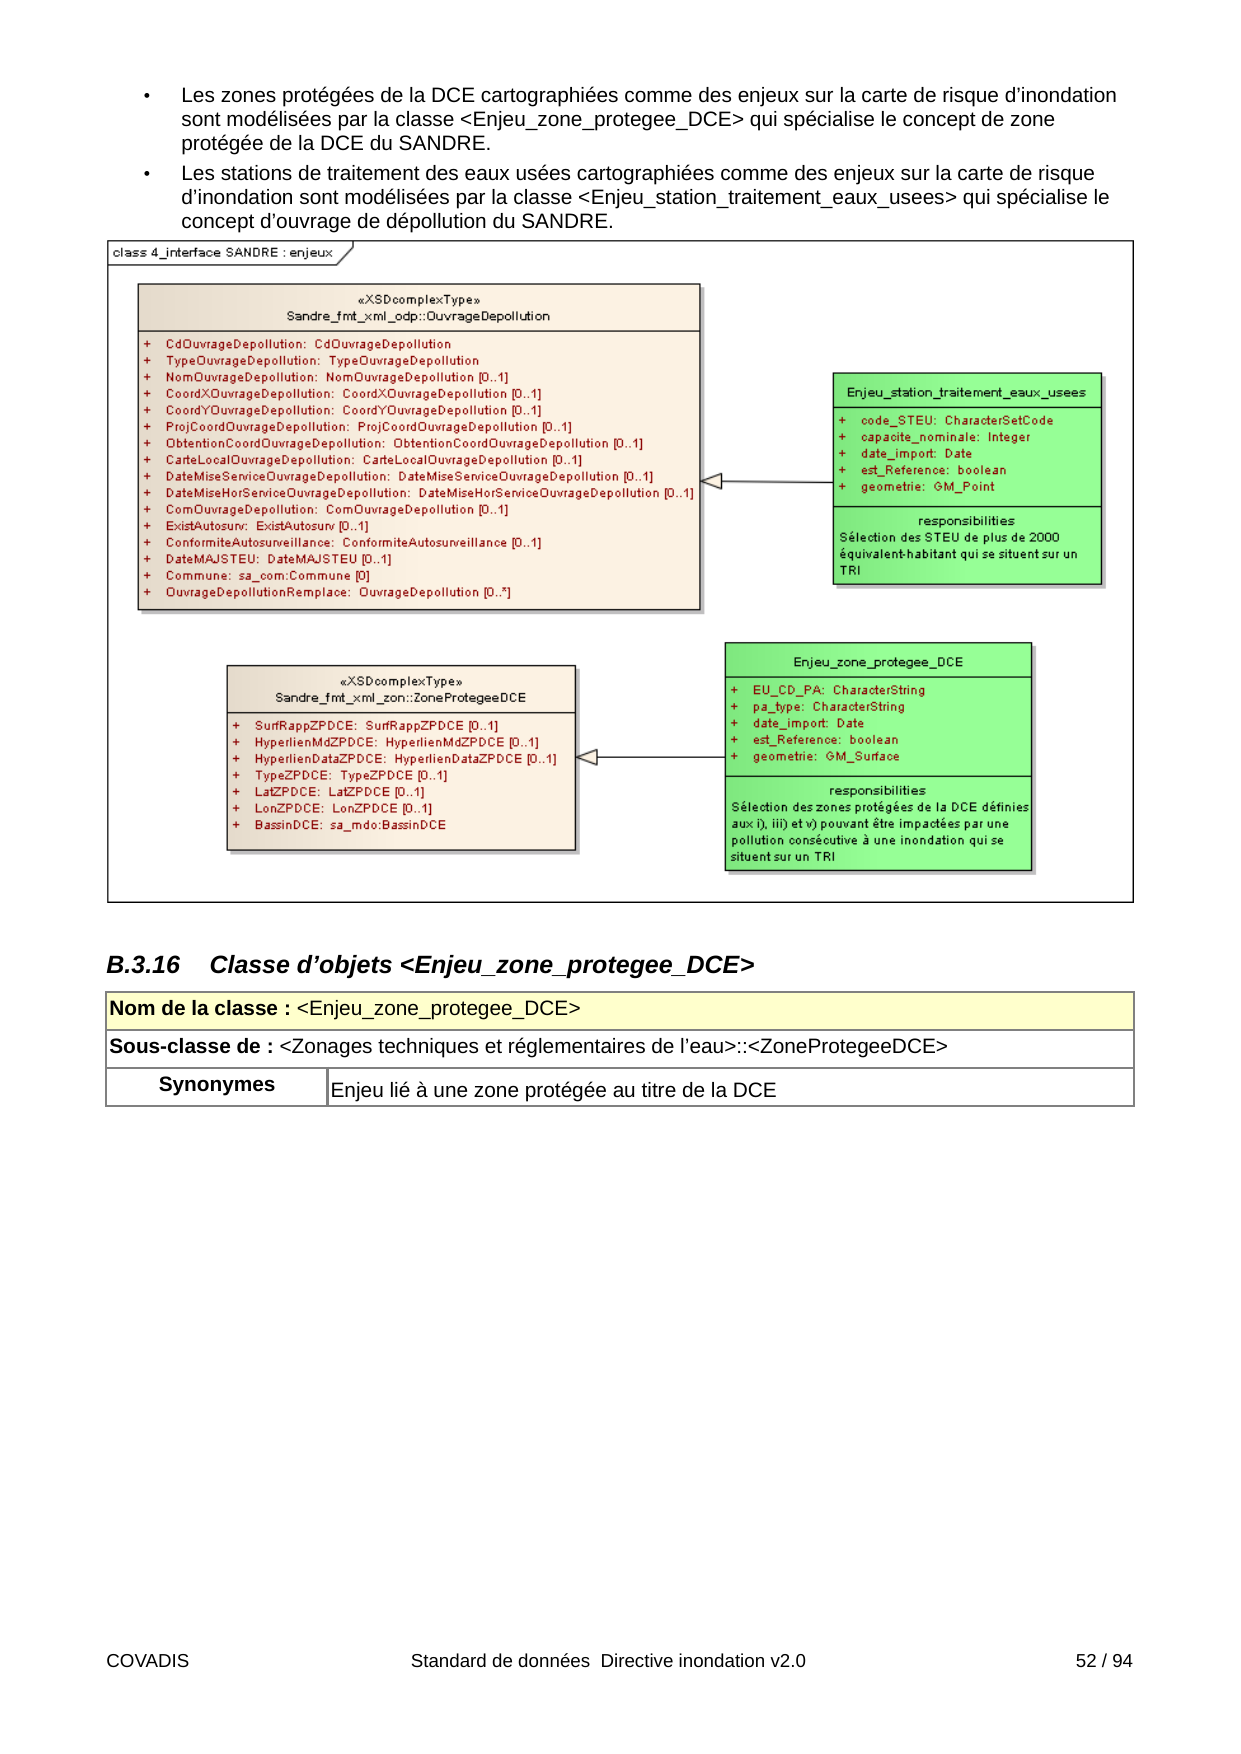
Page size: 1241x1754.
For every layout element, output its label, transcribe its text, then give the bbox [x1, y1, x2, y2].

list Les stations de traitement des eaux usées cartographiées comme des enjeux sur la carte de risque d’inondation sont modélisées par la classe <Enjeu_station_traitement_eaux_usees> qui spécialise le concept d’ouvrage de dépollution du SANDRE. [144, 161, 1134, 233]
picture [106, 239, 1134, 903]
table_cell Sous-classe de : <Zonages techniques et réglementaires de l’eau>::<ZoneProtegeeDCE> [107, 1031, 1133, 1067]
table_cell Synonymes [107, 1069, 326, 1104]
subtitle Classe d’objets <Enjeu_zone_protegee_DCE> [106, 951, 1134, 979]
table_header Nom de la classe : <Enjeu_zone_protegee_DCE> [107, 993, 1133, 1029]
table_cell Enjeu lié à une zone protégée au titre de la DCE [329, 1069, 1133, 1104]
list Les zones protégées de la DCE cartographiées comme des enjeux sur la carte de risque d’inondation sont modélisées par la classe <Enjeu_zone_protegee_DCE> qui spécialise le concept de zone protégée de la DCE du SANDRE. [144, 83, 1134, 154]
